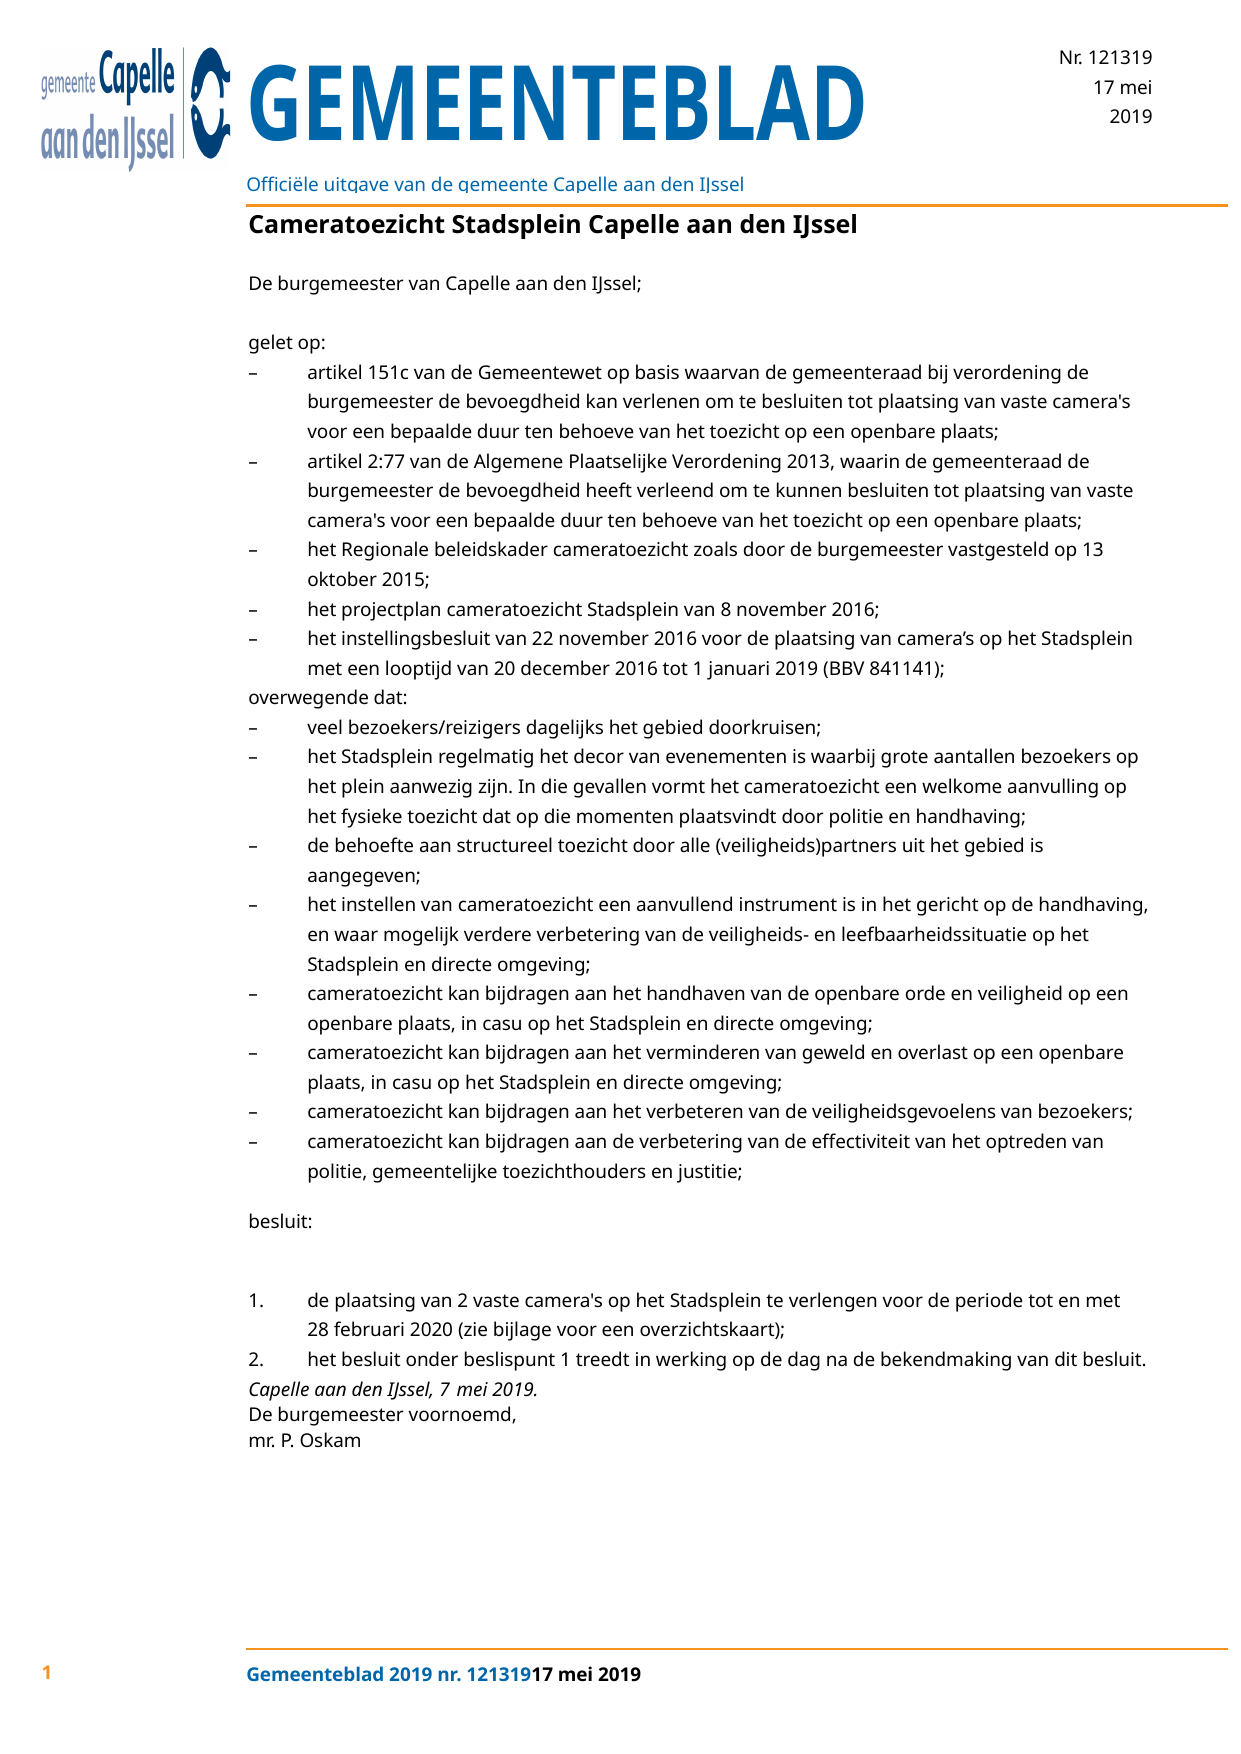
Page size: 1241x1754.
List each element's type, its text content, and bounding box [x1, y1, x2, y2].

list het projectplan cameratoezicht Stadsplein van 8 november 2016; [248, 596, 1152, 621]
text gelet op: [248, 329, 1152, 355]
text De burgemeester van Capelle aan den IJssel; [248, 270, 1152, 296]
text besluit: [248, 1208, 1152, 1234]
picture [41, 47, 231, 172]
list cameratoezicht kan bijdragen aan het handhaven van de openbare orde en veiligheid op een openbare plaats, in casu op het Stadsplein en directe omgeving; [248, 980, 1152, 1036]
list cameratoezicht kan bijdragen aan de verbetering van de effectiviteit van het optreden van politie, gemeentelijke toezichthouders en justitie; [248, 1128, 1152, 1183]
list het besluit onder beslispunt 1 treedt in werking op de dag na de bekendmaking van dit besluit. [248, 1346, 1152, 1372]
text mr. P. Oskam [248, 1427, 1152, 1453]
list artikel 2:77 van de Algemene Plaatselijke Verordening 2013, waarin de gemeenteraad de burgemeester de bevoegdheid heeft verleend om te kunnen besluiten tot plaatsing van vaste camera's voor een bepaalde duur ten behoeve van het toezicht op een openbare plaats; [248, 448, 1152, 533]
text De burgemeester voornoemd, [248, 1401, 1152, 1427]
list het Regionale beleidskader cameratoezicht zoals door de burgemeester vastgesteld op 13 oktober 2015; [248, 537, 1152, 592]
list het instellen van cameratoezicht een aanvullend instrument is in het gericht op de handhaving, en waar mogelijk verdere verbetering van de veiligheids- en leefbaarheidssituatie op het Stadsplein en directe omgeving; [248, 892, 1152, 976]
list de plaatsing van 2 vaste camera's op het Stadsplein te verlengen voor de periode tot en met 28 februari 2020 (zie bijlage voor een overzichtskaart); [248, 1287, 1152, 1342]
list het Stadsplein regelmatig het decor van evenementen is waarbij grote aantallen bezoekers op het plein aanwezig zijn. In die gevallen vormt het cameratoezicht een welkome aanvulling op het fysieke toezicht dat op die momenten plaatsvindt door politie en handhaving; [248, 744, 1152, 828]
text overwegende dat: [248, 684, 1152, 710]
list het instellingsbesluit van 22 november 2016 voor de plaatsing van camera’s op het Stadsplein met een looptijd van 20 december 2016 tot 1 januari 2019 (BBV 841141); [248, 625, 1152, 681]
text Cameratoezicht Stadsplein Capelle aan den IJssel [248, 207, 1152, 241]
text Capelle aan den IJssel, 7 mei 2019. [248, 1376, 1152, 1401]
list de behoefte aan structureel toezicht door alle (veiligheids)partners uit het gebied is aangegeven; [248, 832, 1152, 888]
list veel bezoekers/reizigers dagelijks het gebied doorkruisen; [248, 714, 1152, 740]
list cameratoezicht kan bijdragen aan het verminderen van geweld en overlast op een openbare plaats, in casu op het Stadsplein en directe omgeving; [248, 1039, 1152, 1095]
list artikel 151c van de Gemeentewet op basis waarvan de gemeenteraad bij verordening de burgemeester de bevoegdheid kan verlenen om te besluiten tot plaatsing van vaste camera's voor een bepaalde duur ten behoeve van het toezicht op een openbare plaats; [248, 359, 1152, 444]
list cameratoezicht kan bijdragen aan het verbeteren van de veiligheidsgevoelens van bezoekers; [248, 1099, 1152, 1124]
